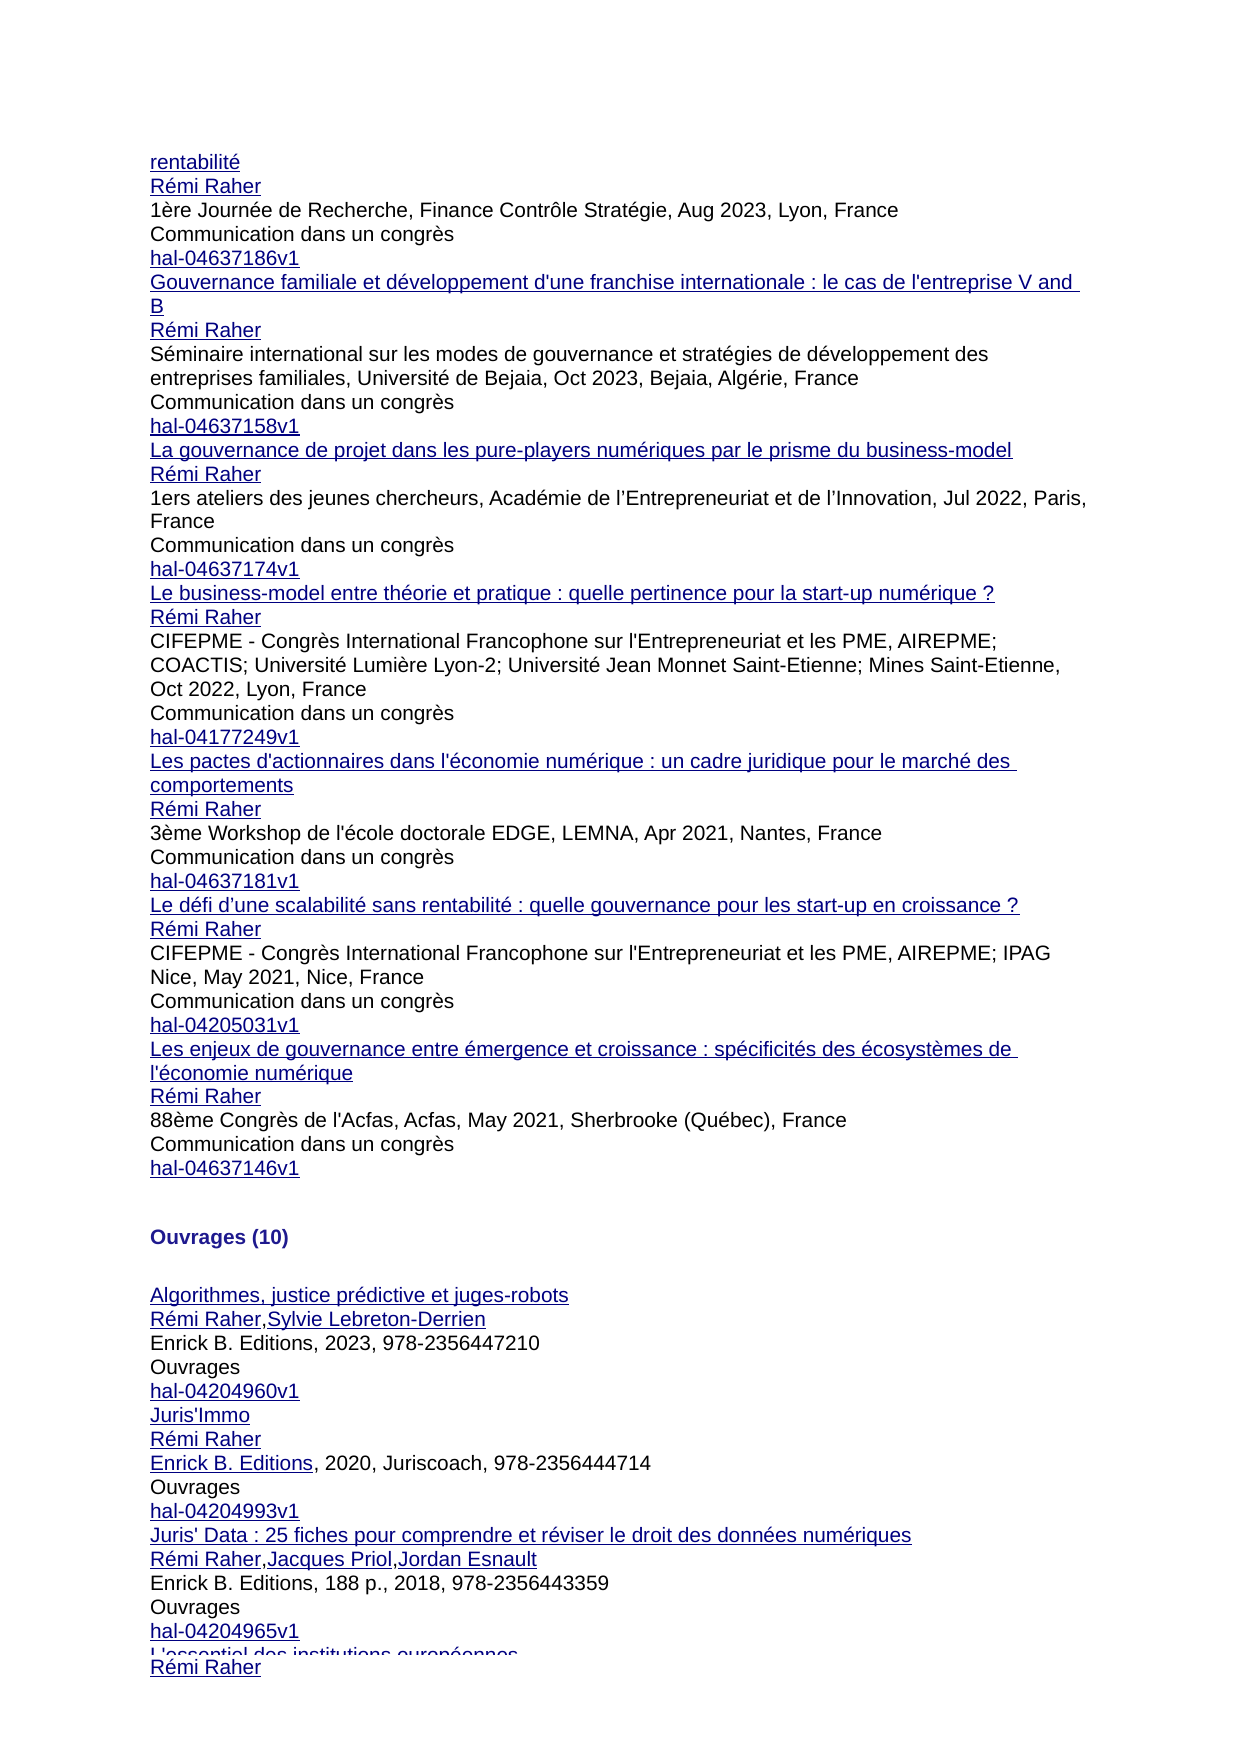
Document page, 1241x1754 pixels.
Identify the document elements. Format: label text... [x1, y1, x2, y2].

table_cell Le défi d’une scalabilité sans rentabilité : quelle gouvernance pour les start-up en croissance ? Rémi Raher CIFEPME - Congrès International Francophone sur l'Entrepreneuriat et les PME, AIREPME; IPAG Nice, May 2021, Nice, France Communication dans un congrès hal-04205031v1 [150, 893, 1090, 1036]
table_cell Le cycle de vie de la start-up à la scale-up : l'évolution de la gouvernance entre scalabilité et rentabilité Rémi Raher 1ère Journée de Recherche, Finance Contrôle Stratégie, Aug 2023, Lyon, France Communication dans un congrès hal-04637186v1 [150, 150, 1090, 270]
table_cell Les enjeux de gouvernance entre émergence et croissance : spécificités des écosystèmes de l'économie numérique Rémi Raher 88ème Congrès de l'Acfas, Acfas, May 2021, Sherbrooke (Québec), France Communication dans un congrès hal-04637146v1 [150, 1036, 1090, 1180]
table_cell La gouvernance de projet dans les pure-players numériques par le prisme du business-model Rémi Raher 1ers ateliers des jeunes chercheurs, Académie de l’Entrepreneuriat et de l’Innovation, Jul 2022, Paris, France Communication dans un congrès hal-04637174v1 [150, 438, 1090, 581]
subtitle Ouvrages (10) [150, 1225, 1090, 1249]
table_cell Juris'Immo Rémi Raher Enrick B. Editions, 2020, Juriscoach, 978-2356444714 Ouvrages hal-04204993v1 [150, 1403, 1090, 1523]
table_cell Juris' Data : 25 fiches pour comprendre et réviser le droit des données numériques Rémi Raher,Jacques Priol,Jordan Esnault Enrick B. Editions, 188 p., 2018, 978-2356443359 Ouvrages hal-04204965v1 [150, 1523, 1090, 1643]
table_cell L'essentiel des institutions européennes Rémi Raher [150, 1643, 1090, 1679]
table_header Algorithmes, justice prédictive et juges-robots Rémi Raher,Sylvie Lebreton-Derrien Enrick B. Editions, 2023, 978-2356447210 Ouvrages hal-04204960v1 [150, 1283, 1090, 1403]
table_cell Les pactes d'actionnaires dans l'économie numérique : un cadre juridique pour le marché des comportements Rémi Raher 3ème Workshop de l'école doctorale EDGE, LEMNA, Apr 2021, Nantes, France Communication dans un congrès hal-04637181v1 [150, 749, 1090, 893]
table_cell Gouvernance familiale et développement d'une franchise internationale : le cas de l'entreprise V and B Rémi Raher Séminaire international sur les modes de gouvernance et stratégies de développement des entreprises familiales, Université de Bejaia, Oct 2023, Bejaia, Algérie, France Communication dans un congrès hal-04637158v1 [150, 270, 1090, 437]
table_cell Le business-model entre théorie et pratique : quelle pertinence pour la start-up numérique ? Rémi Raher CIFEPME - Congrès International Francophone sur l'Entrepreneuriat et les PME, AIREPME; COACTIS; Université Lumière Lyon-2; Université Jean Monnet Saint-Etienne; Mines Saint-Etienne, Oct 2022, Lyon, France Communication dans un congrès hal-04177249v1 [150, 581, 1090, 749]
